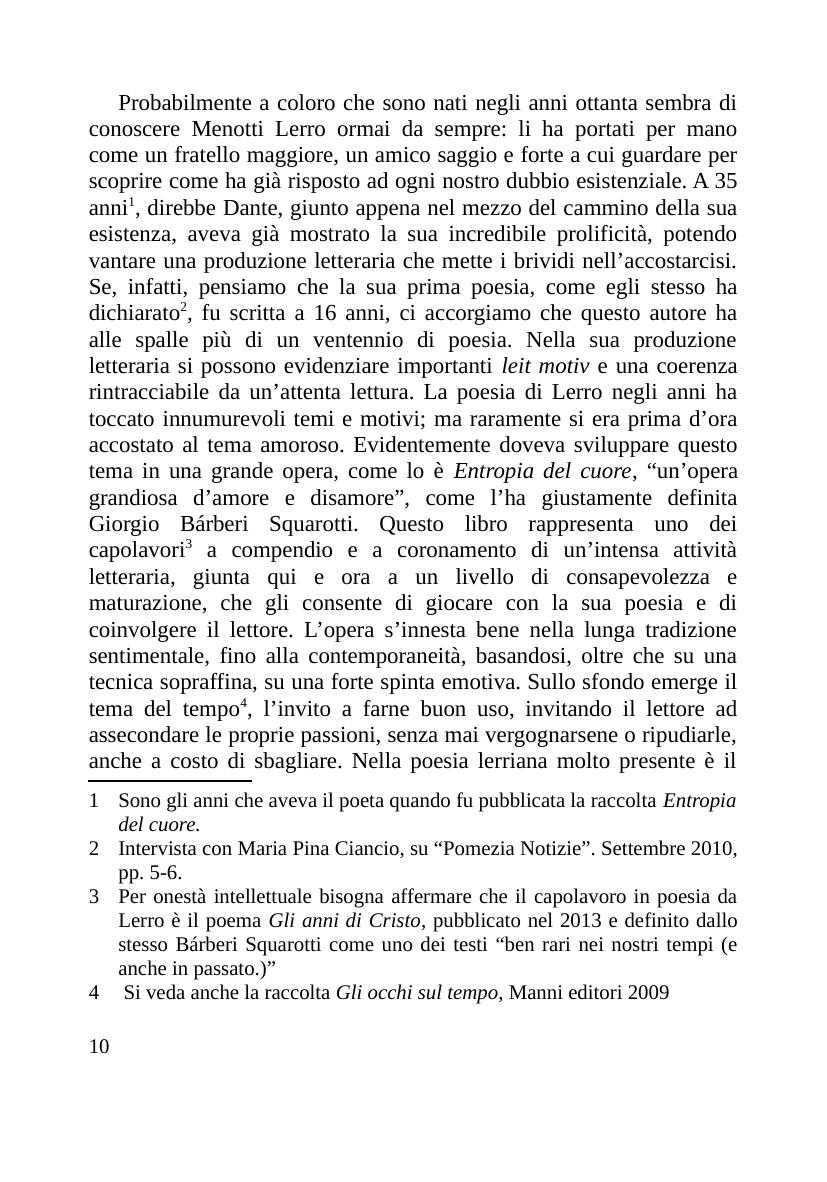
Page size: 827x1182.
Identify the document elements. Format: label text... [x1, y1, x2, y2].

text Intervista con Maria Pina Ciancio, su “Pomezia Notizie”. Settembre 2010, pp. 5-6. [88, 836, 738, 884]
text Sono gli anni che aveva il poeta quando fu pubblicata la raccolta Entropia del cuore. [88, 787, 738, 836]
text Probabilmente a coloro che sono nati negli anni ottanta sembra di conoscere Menotti Lerro ormai da sempre: li ha portati per mano come un fratello maggiore, un amico saggio e forte a cui guardare per scoprire come ha già risposto ad ogni nostro dubbio esistenziale. A 35 anni, direbbe Dante, giunto appena nel mezzo del cammino della sua esistenza, aveva già mostrato la sua incredibile prolificità, potendo vantare una produzione letteraria che mette i brividi nell’accostarcisi. Se, infatti, pensiamo che la sua prima poesia, come egli stesso ha dichiarato, fu scritta a 16 anni, ci accorgiamo che questo autore ha alle spalle più di un ventennio di poesia. Nella sua produzione letteraria si possono evidenziare importanti leit motiv e una coerenza rintracciabile da un’attenta lettura. La poesia di Lerro negli anni ha toccato innumurevoli temi e motivi; ma raramente si era prima d’ora accostato al tema amoroso. Evidentemente doveva sviluppare questo tema in una grande opera, come lo è Entropia del cuore, “un’opera grandiosa d’amore e disamore”, come l’ha giustamente definita Giorgio Bárberi Squarotti. Questo libro rappresenta uno dei capolavori a compendio e a coronamento di un’intensa attività letteraria, giunta qui e ora a un livello di consapevolezza e maturazione, che gli consente di giocare con la sua poesia e di coinvolgere il lettore. L’opera s’innesta bene nella lunga tradizione sentimentale, fino alla contemporaneità, basandosi, oltre che su una tecnica sopraffina, su una forte spinta emotiva. Sullo sfondo emerge il tema del tempo, l’invito a farne buon uso, invitando il lettore ad assecondare le proprie passioni, senza mai vergognarsene o ripudiarle, anche a costo di sbagliare. Nella poesia lerriana molto presente è il [88, 88, 738, 774]
text Per onestà intellettuale bisogna affermare che il capolavoro in poesia da Lerro è il poema Gli anni di Cristo, pubblicato nel 2013 e definito dallo stesso Bárberi Squarotti come uno dei testi “ben rari nei nostri tempi (e anche in passato.)” [88, 884, 738, 980]
text Si veda anche la raccolta Gli occhi sul tempo, Manni editori 2009 [88, 980, 738, 1004]
